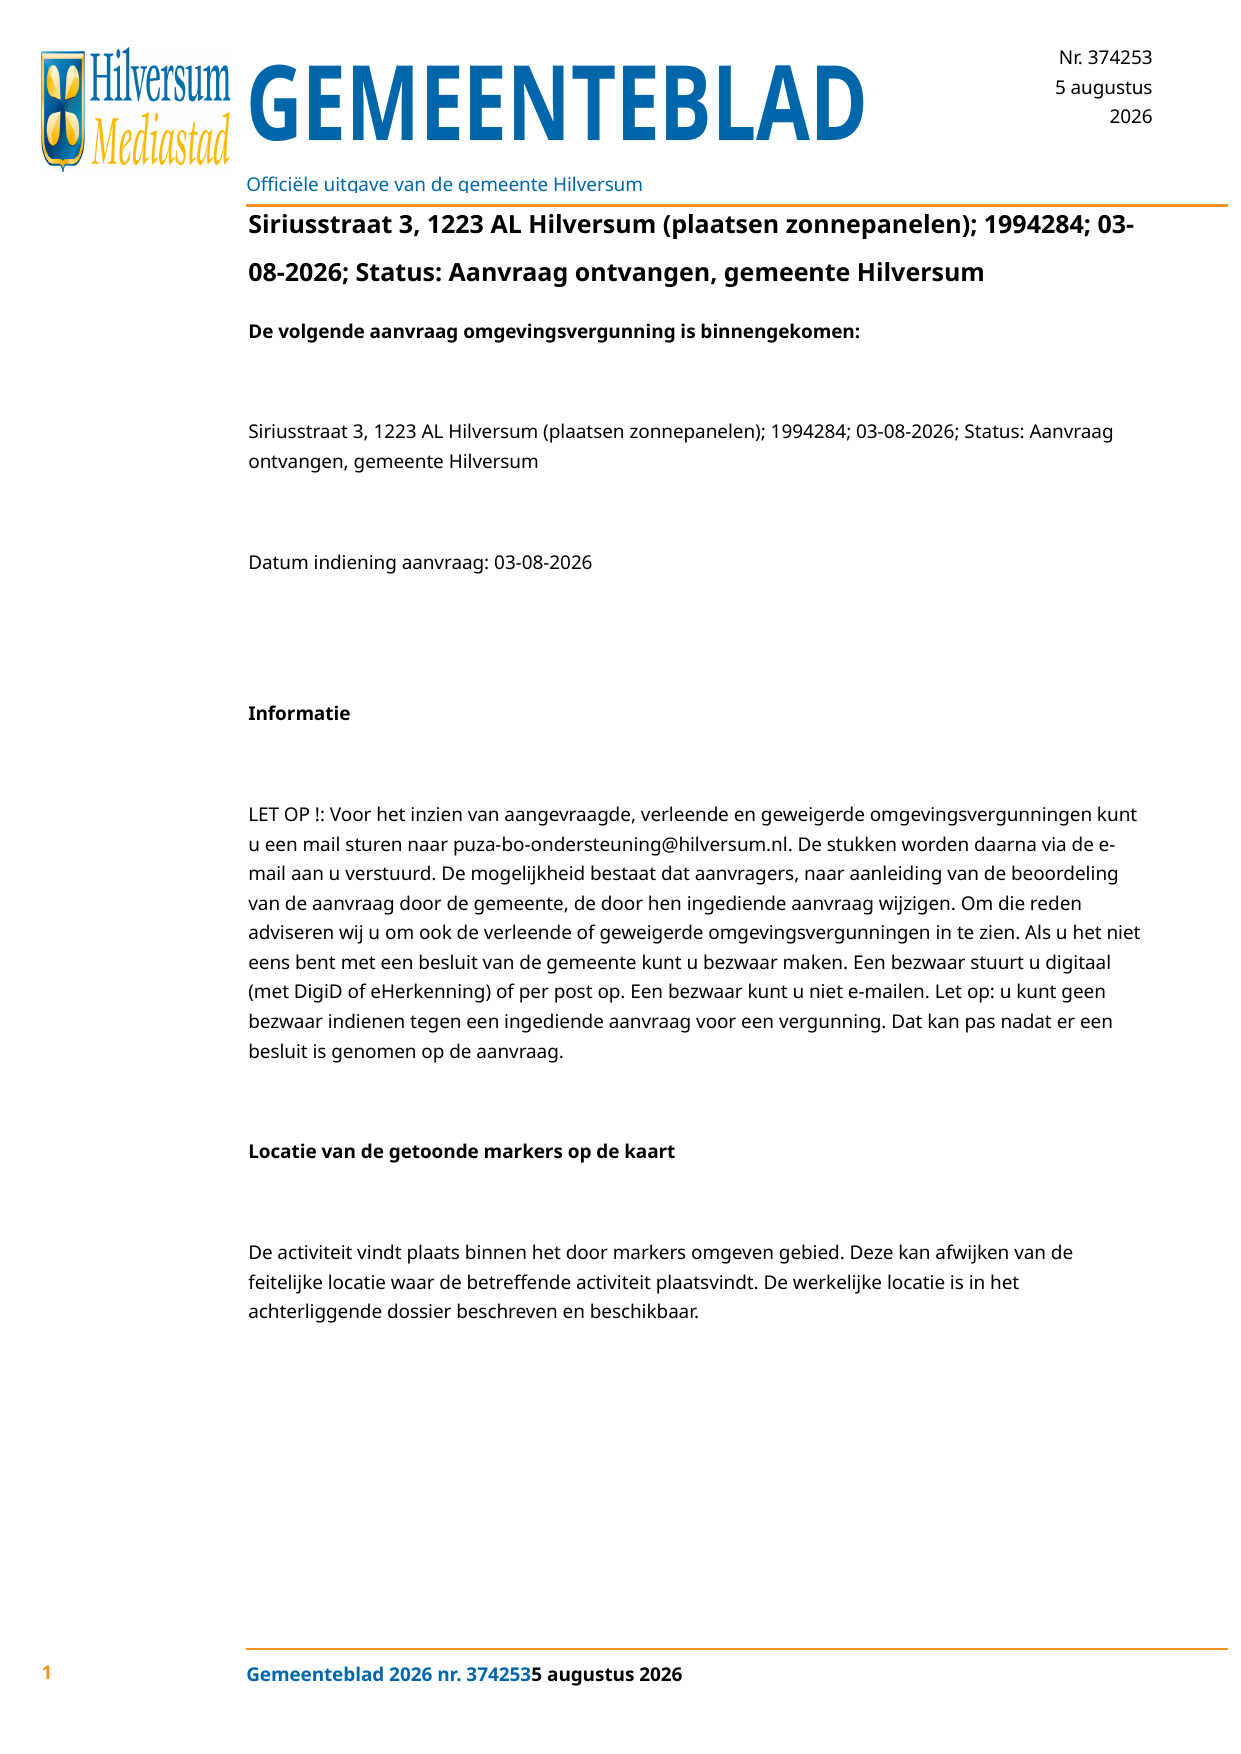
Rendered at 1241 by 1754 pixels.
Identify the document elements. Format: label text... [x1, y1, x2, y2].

text De activiteit vindt plaats binnen het door markers omgeven gebied. Deze kan afwijken van de feitelijke locatie waar de betreffende activiteit plaatsvindt. De werkelijke locatie is in het achterliggende dossier beschreven en beschikbaar. [248, 1239, 1152, 1324]
text Siriusstraat 3, 1223 AL Hilversum (plaatsen zonnepanelen); 1994284; 03-08-2026; Status: Aanvraag ontvangen, gemeente Hilversum [248, 419, 1152, 474]
text Siriusstraat 3, 1223 AL Hilversum (plaatsen zonnepanelen); 1994284; 03-08-2026; Status: Aanvraag ontvangen, gemeente Hilversum [248, 207, 1152, 288]
text Locatie van de getoonde markers op de kaart [248, 1139, 1152, 1164]
picture [41, 47, 231, 172]
text LET OP !: Voor het inzien van aangevraagde, verleende en geweigerde omgevingsvergunningen kunt u een mail sturen naar puza-bo-ondersteuning@hilversum.nl. De stukken worden daarna via de e-mail aan u verstuurd. De mogelijkheid bestaat dat aanvragers, naar aanleiding van de beoordeling van de aanvraag door de gemeente, de door hen ingediende aanvraag wijzigen. Om die reden adviseren wij u om ook de verleende of geweigerde omgevingsvergunningen in te zien. Als u het niet eens bent met een besluit van de gemeente kunt u bezwaar maken. Een bezwaar stuurt u digitaal (met DigiD of eHerkenning) of per post op. Een bezwaar kunt u niet e-mailen. Let op: u kunt geen bezwaar indienen tegen een ingediende aanvraag voor een vergunning. Dat kan pas nadat er een besluit is genomen op de aanvraag. [248, 801, 1152, 1064]
text Datum indiening aanvraag: 03-08-2026 [248, 549, 1152, 575]
text Informatie [248, 700, 1152, 726]
text De volgende aanvraag omgevingsvergunning is binnengekomen: [248, 318, 1152, 344]
